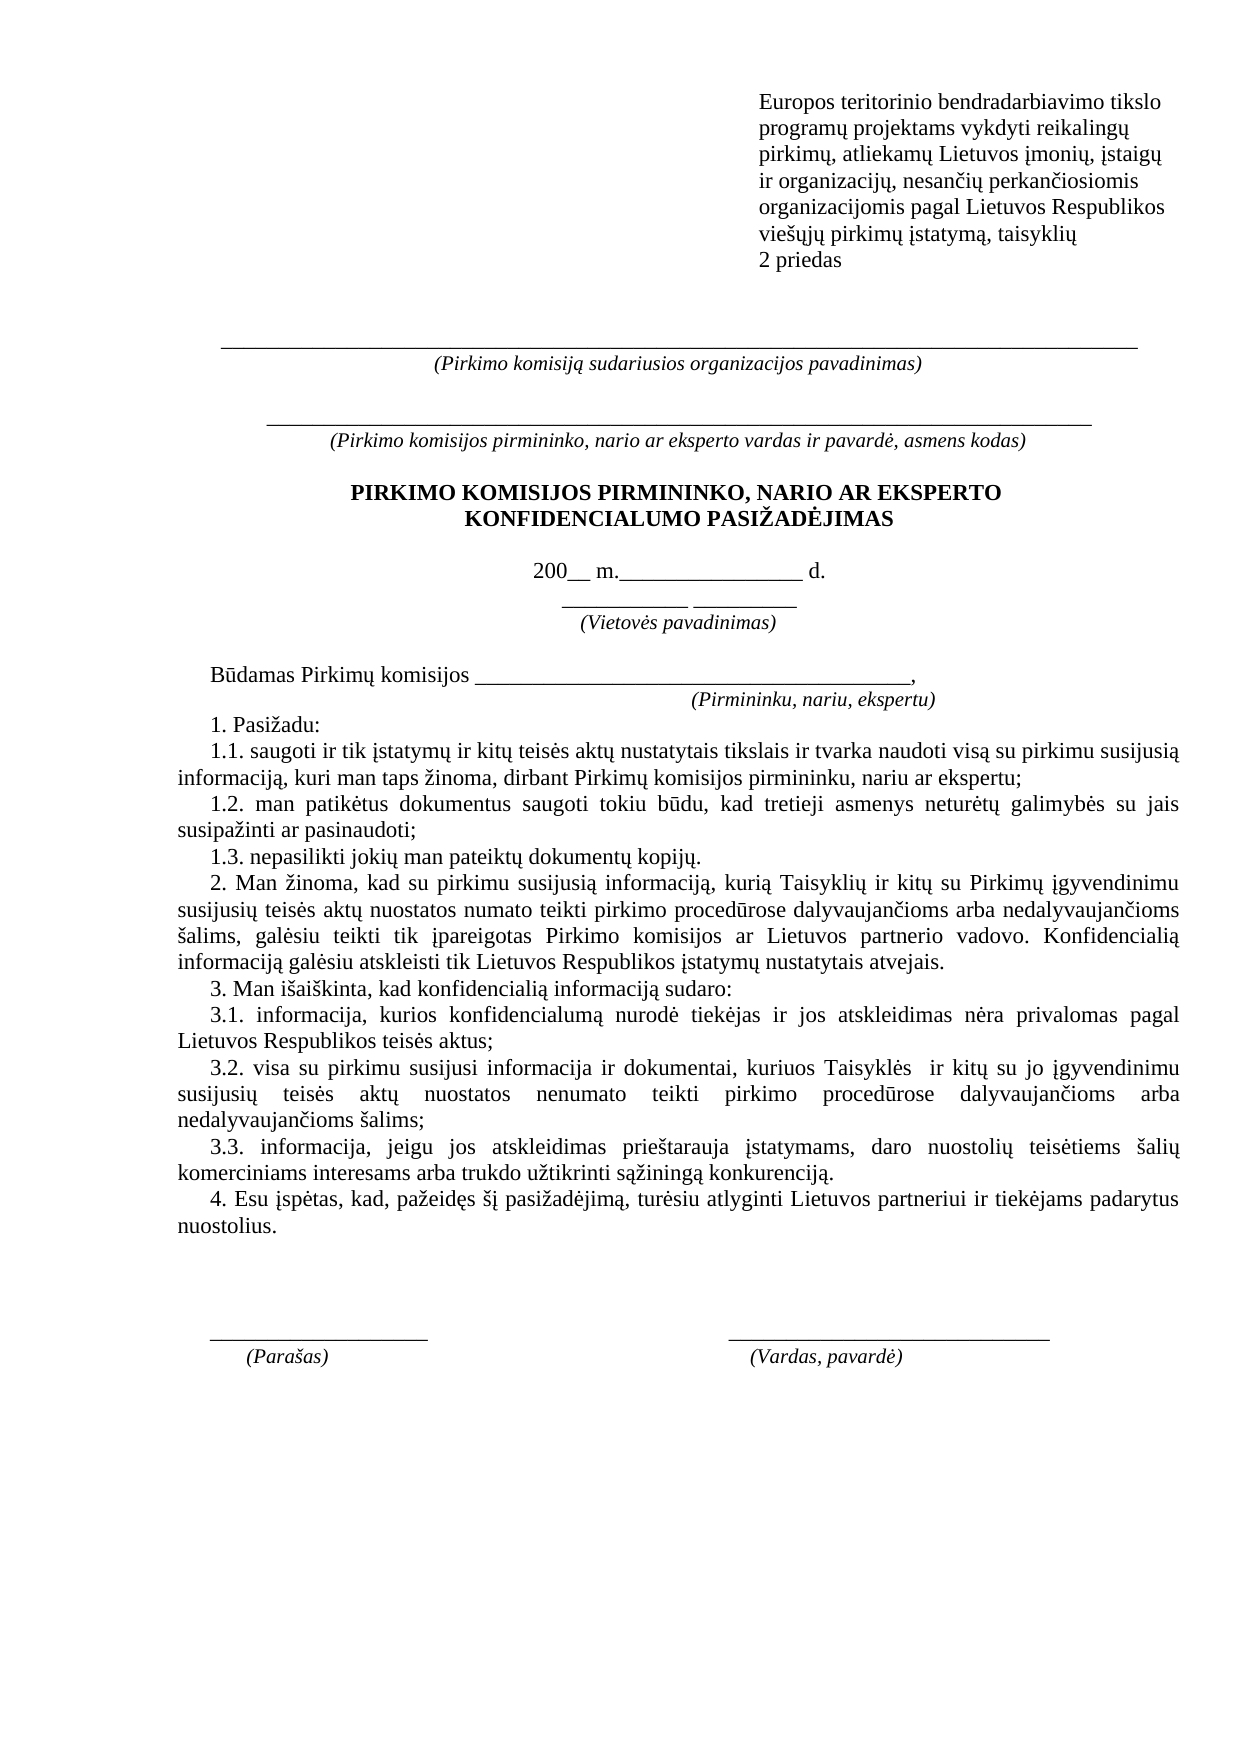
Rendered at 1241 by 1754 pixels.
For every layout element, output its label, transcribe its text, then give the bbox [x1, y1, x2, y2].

text 1.3. nepasilikti jokių man pateiktų dokumentų kopijų. [177, 843, 1181, 869]
text 200__ m.________________ d. [177, 558, 1181, 584]
text (Pirmininku, nariu, ekspertu) [312, 687, 1181, 711]
text ___________________ ____________________________ [177, 1317, 1181, 1344]
text 1. Pasižadu: [177, 711, 1181, 737]
text Būdamas Pirkimų komisijos ______________________________________, [177, 661, 1181, 687]
text KONFIDENCIALUMO PASIŽADĖJIMAS [177, 505, 1181, 531]
text (Pirkimo komisiją sudariusios organizacijos pavadinimas) [177, 351, 1181, 375]
text 1.2. man patikėtus dokumentus saugoti tokiu būdu, kad tretieji asmenys neturėtų galimybės su jais susipažinti ar pasinaudoti; [177, 790, 1181, 843]
text ___________ _________ [177, 584, 1181, 610]
text 2. Man žinoma, kad su pirkimu susijusią informaciją, kurią Taisyklių ir kitų su Pirkimų įgyvendinimu susijusių teisės aktų nuostatos numato teikti pirkimo procedūrose dalyvaujančioms arba nedalyvaujančioms šalims, galėsiu teikti tik įpareigotas Pirkimo komisijos ar Lietuvos partnerio vadovo. Konfidencialią informaciją galėsiu atskleisti tik Lietuvos Respublikos įstatymų nustatytais atvejais. [177, 869, 1181, 975]
text 2 priedas [758, 246, 1181, 272]
text 3.3. informacija, jeigu jos atskleidimas prieštarauja įstatymams, daro nuostolių teisėtiems šalių komerciniams interesams arba trukdo užtikrinti sąžiningą konkurenciją. [177, 1133, 1181, 1186]
text (Pirkimo komisijos pirmininko, nario ar eksperto vardas ir pavardė, asmens kodas) [177, 428, 1181, 452]
text Europos teritorinio bendradarbiavimo tikslo programų projektams vykdyti reikalingų pirkimų, atliekamų Lietuvos įmonių, įstaigų ir organizacijų, nesančių perkančiosiomis organizacijomis pagal Lietuvos Respublikos viešųjų pirkimų įstatymą, taisyklių [758, 88, 1181, 246]
text 3. Man išaiškinta, kad konfidencialią informaciją sudaro: [177, 975, 1181, 1001]
text 1.1. saugoti ir tik įstatymų ir kitų teisės aktų nustatytais tikslais ir tvarka naudoti visą su pirkimu susijusią informaciją, kuri man taps žinoma, dirbant Pirkimų komisijos pirmininku, nariu ar ekspertu; [177, 737, 1181, 790]
text ________________________________________________________________________ [177, 402, 1181, 428]
text 4. Esu įspėtas, kad, pažeidęs šį pasižadėjimą, turėsiu atlyginti Lietuvos partneriui ir tiekėjams padarytus nuostolius. [177, 1186, 1181, 1238]
text pirkimO komisijos PIRMININKO, nario AR eksperto [177, 478, 1181, 505]
text (Parašas) (Vardas, pavardė) [210, 1344, 1181, 1368]
text 3.2. visa su pirkimu susijusi informacija ir dokumentai, kuriuos Taisyklės ir kitų su jo įgyvendinimu susijusių teisės aktų nuostatos nenumato teikti pirkimo procedūrose dalyvaujančioms arba nedalyvaujančioms šalims; [177, 1054, 1181, 1133]
text 3.1. informacija, kurios konfidencialumą nurodė tiekėjas ir jos atskleidimas nėra privalomas pagal Lietuvos Respublikos teisės aktus; [177, 1001, 1181, 1054]
text (Vietovės pavadinimas) [177, 610, 1181, 634]
text ________________________________________________________________________________ [177, 325, 1181, 351]
